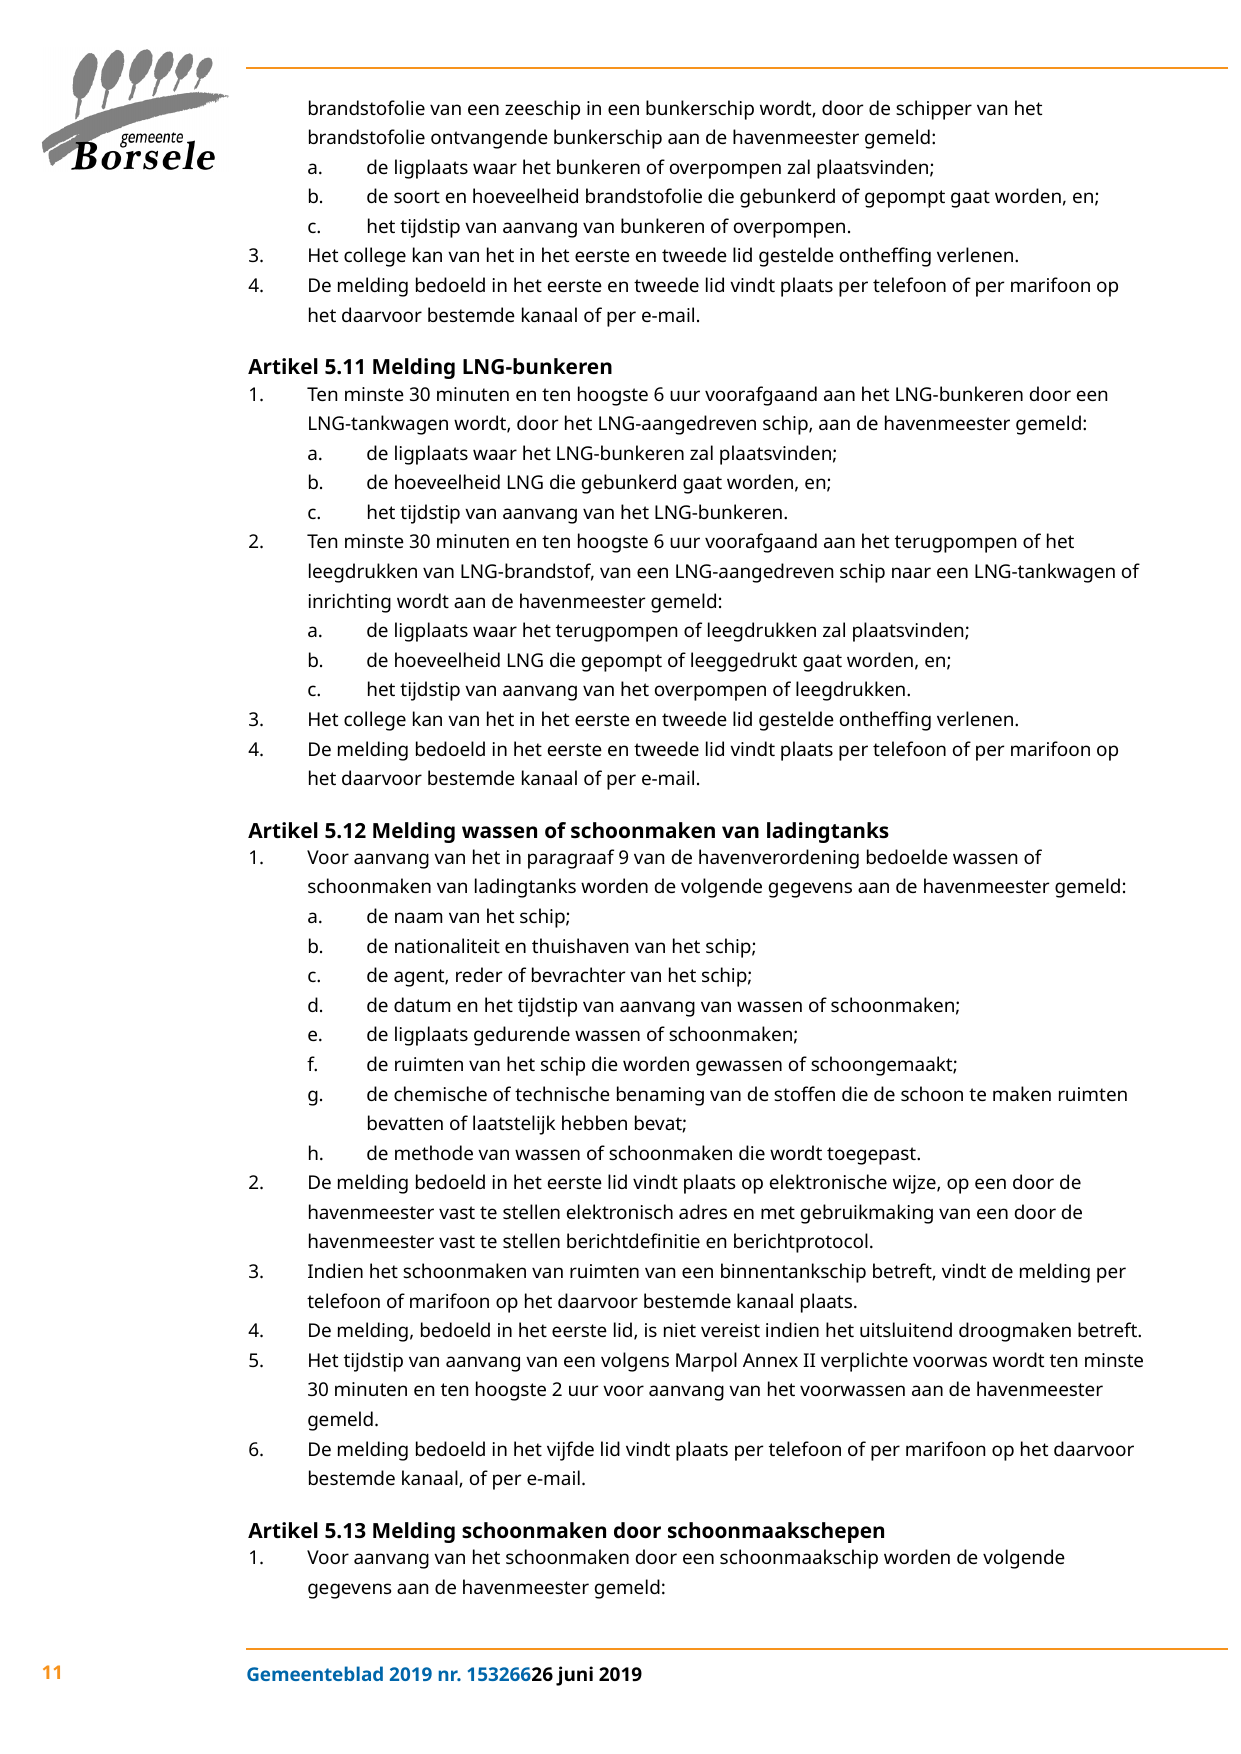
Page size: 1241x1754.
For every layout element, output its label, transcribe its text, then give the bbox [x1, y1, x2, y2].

list brandstofolie van een zeeschip in een bunkerschip wordt, door de schipper van het brandstofolie ontvangende bunkerschip aan de havenmeester gemeld: [248, 95, 1152, 150]
list de agent, reder of bevrachter van het schip; [307, 962, 1152, 988]
list de hoeveelheid LNG die gepompt of leeggedrukt gaat worden, en; [307, 647, 1152, 673]
list het tijdstip van aanvang van bunkeren of overpompen. [307, 213, 1152, 239]
list De melding, bedoeld in het eerste lid, is niet vereist indien het uitsluitend droogmaken betreft. [248, 1317, 1152, 1343]
text Artikel 5.13 Melding schoonmaken door schoonmaakschepen [248, 1516, 1152, 1544]
list de soort en hoeveelheid brandstofolie die gebunkerd of gepompt gaat worden, en; [307, 183, 1152, 209]
list De melding bedoeld in het eerste en tweede lid vindt plaats per telefoon of per marifoon op het daarvoor bestemde kanaal of per e-mail. [248, 736, 1152, 791]
list de datum en het tijdstip van aanvang van wassen of schoonmaken; [307, 992, 1152, 1018]
list Het college kan van het in het eerste en tweede lid gestelde ontheffing verlenen. [248, 243, 1152, 268]
list de ligplaats gedurende wassen of schoonmaken; [307, 1022, 1152, 1047]
list Het college kan van het in het eerste en tweede lid gestelde ontheffing verlenen. [248, 706, 1152, 732]
text Artikel 5.11 Melding LNG-bunkeren [248, 352, 1152, 381]
list de ruimten van het schip die worden gewassen of schoongemaakt; [307, 1051, 1152, 1077]
list de nationaliteit en thuishaven van het schip; [307, 933, 1152, 959]
list het tijdstip van aanvang van het LNG-bunkeren. [307, 499, 1152, 525]
list de ligplaats waar het terugpompen of leegdrukken zal plaatsvinden; [307, 617, 1152, 643]
text Artikel 5.12 Melding wassen of schoonmaken van ladingtanks [248, 816, 1152, 844]
list Voor aanvang van het in paragraaf 9 van de havenverordening bedoelde wassen of schoonmaken van ladingtanks worden de volgende gegevens aan de havenmeester gemeld: [248, 844, 1152, 899]
list de naam van het schip; [307, 903, 1152, 929]
picture [41, 47, 231, 172]
list het tijdstip van aanvang van het overpompen of leegdrukken. [307, 677, 1152, 702]
list de ligplaats waar het LNG-bunkeren zal plaatsvinden; [307, 440, 1152, 466]
list Ten minste 30 minuten en ten hoogste 6 uur voorafgaand aan het terugpompen of het leegdrukken van LNG-brandstof, van een LNG-aangedreven schip naar een LNG-tankwagen of inrichting wordt aan de havenmeester gemeld: [248, 529, 1152, 613]
list de ligplaats waar het bunkeren of overpompen zal plaatsvinden; [307, 154, 1152, 180]
list Voor aanvang van het schoonmaken door een schoonmaakschip worden de volgende gegevens aan de havenmeester gemeld: [248, 1544, 1152, 1599]
list Het tijdstip van aanvang van een volgens Marpol Annex II verplichte voorwas wordt ten minste 30 minuten en ten hoogste 2 uur voor aanvang van het voorwassen aan de havenmeester gemeld. [248, 1347, 1152, 1432]
list Indien het schoonmaken van ruimten van een binnentankschip betreft, vindt de melding per telefoon of marifoon op het daarvoor bestemde kanaal plaats. [248, 1258, 1152, 1314]
list de chemische of technische benaming van de stoffen die de schoon te maken ruimten bevatten of laatstelijk hebben bevat; [307, 1081, 1152, 1136]
list De melding bedoeld in het eerste lid vindt plaats op elektronische wijze, op een door de havenmeester vast te stellen elektronisch adres en met gebruikmaking van een door de havenmeester vast te stellen berichtdefinitie en berichtprotocol. [248, 1169, 1152, 1254]
list de methode van wassen of schoonmaken die wordt toegepast. [307, 1140, 1152, 1166]
list de hoeveelheid LNG die gebunkerd gaat worden, en; [307, 469, 1152, 495]
list Ten minste 30 minuten en ten hoogste 6 uur voorafgaand aan het LNG-bunkeren door een LNG-tankwagen wordt, door het LNG-aangedreven schip, aan de havenmeester gemeld: [248, 381, 1152, 436]
list De melding bedoeld in het vijfde lid vindt plaats per telefoon of per marifoon op het daarvoor bestemde kanaal, of per e-mail. [248, 1436, 1152, 1491]
list De melding bedoeld in het eerste en tweede lid vindt plaats per telefoon of per marifoon op het daarvoor bestemde kanaal of per e-mail. [248, 272, 1152, 328]
